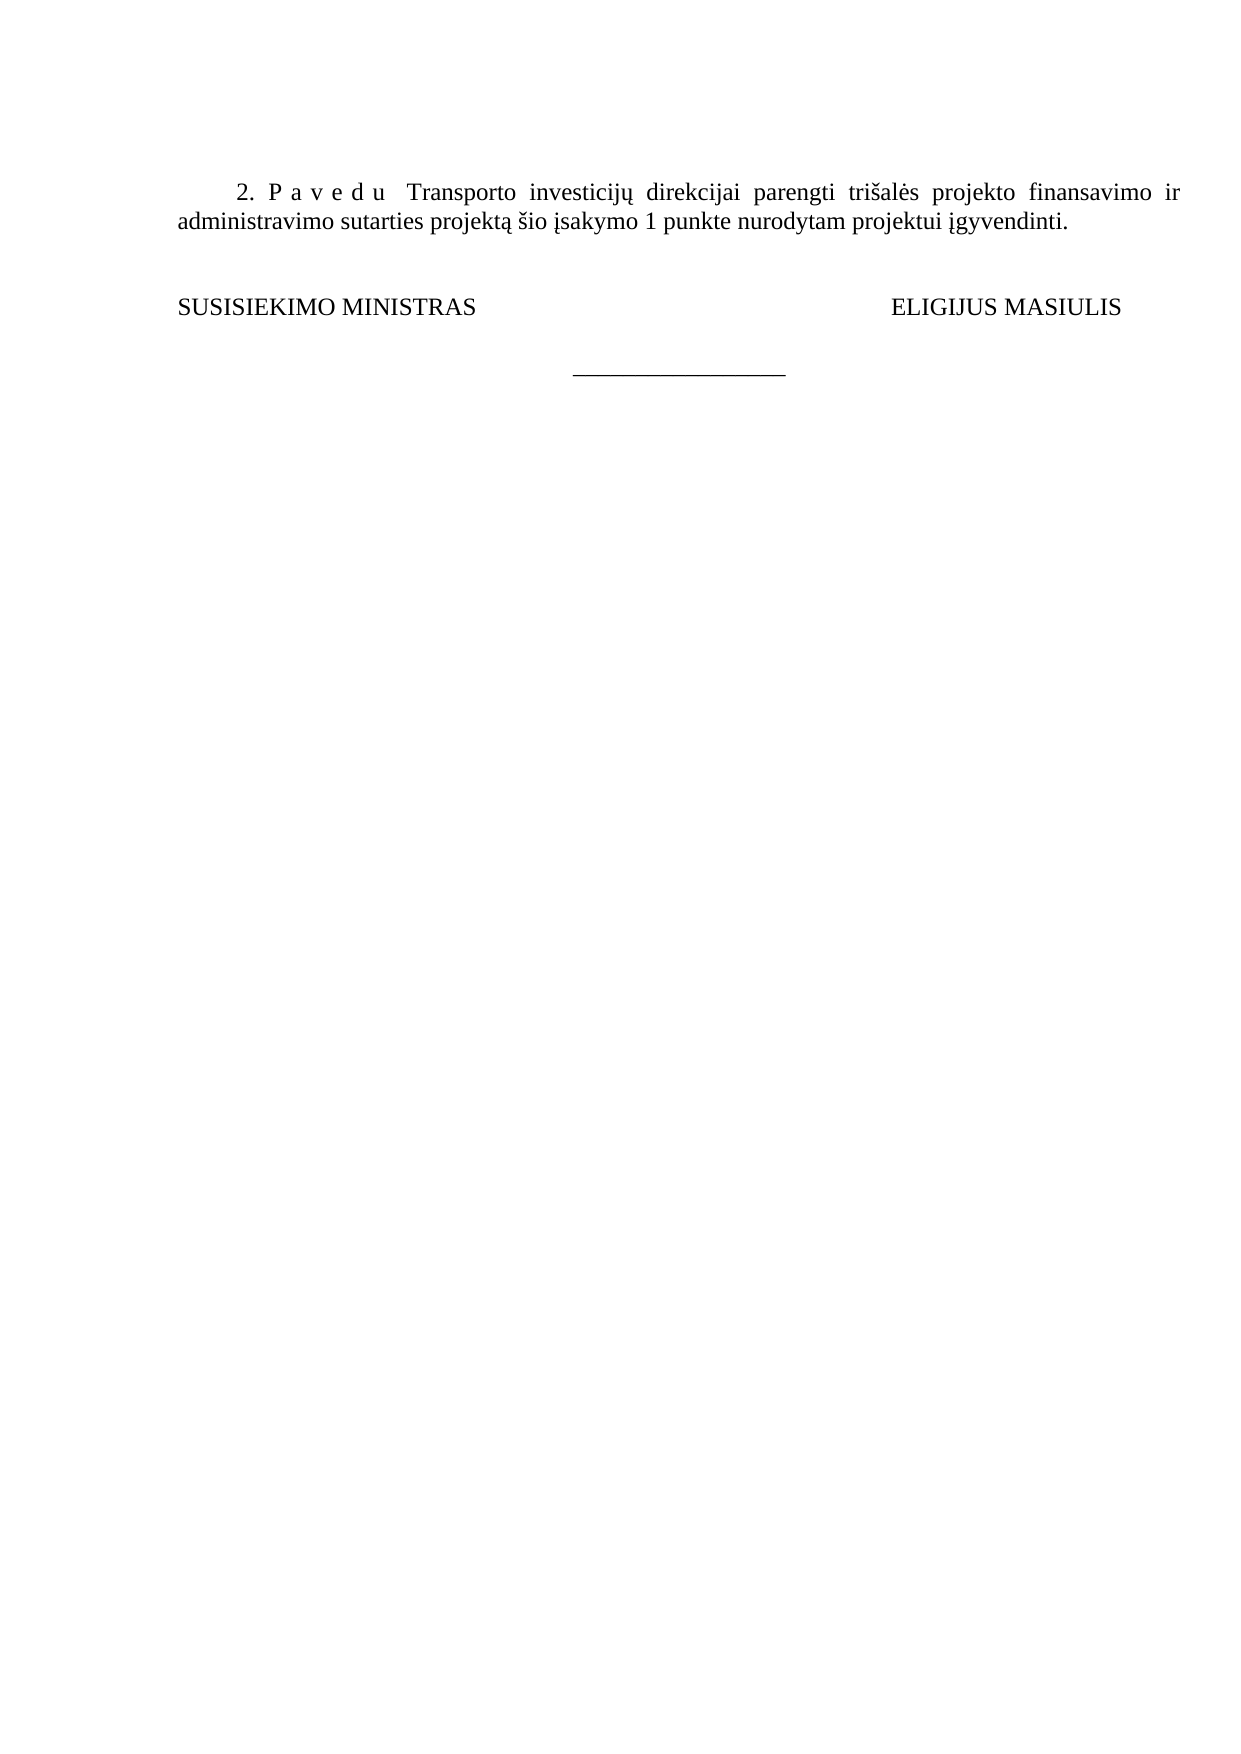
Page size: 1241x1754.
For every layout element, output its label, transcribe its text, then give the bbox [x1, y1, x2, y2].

text Susisiekimo ministras Eligijus Masiulis [177, 292, 1181, 321]
text 2. Pavedu Transporto investicijų direkcijai parengti trišalės projekto finansavimo ir administravimo sutarties projektą šio įsakymo 1 punkte nurodytam projektui įgyvendinti. [177, 177, 1181, 235]
text _________________ [177, 350, 1181, 378]
